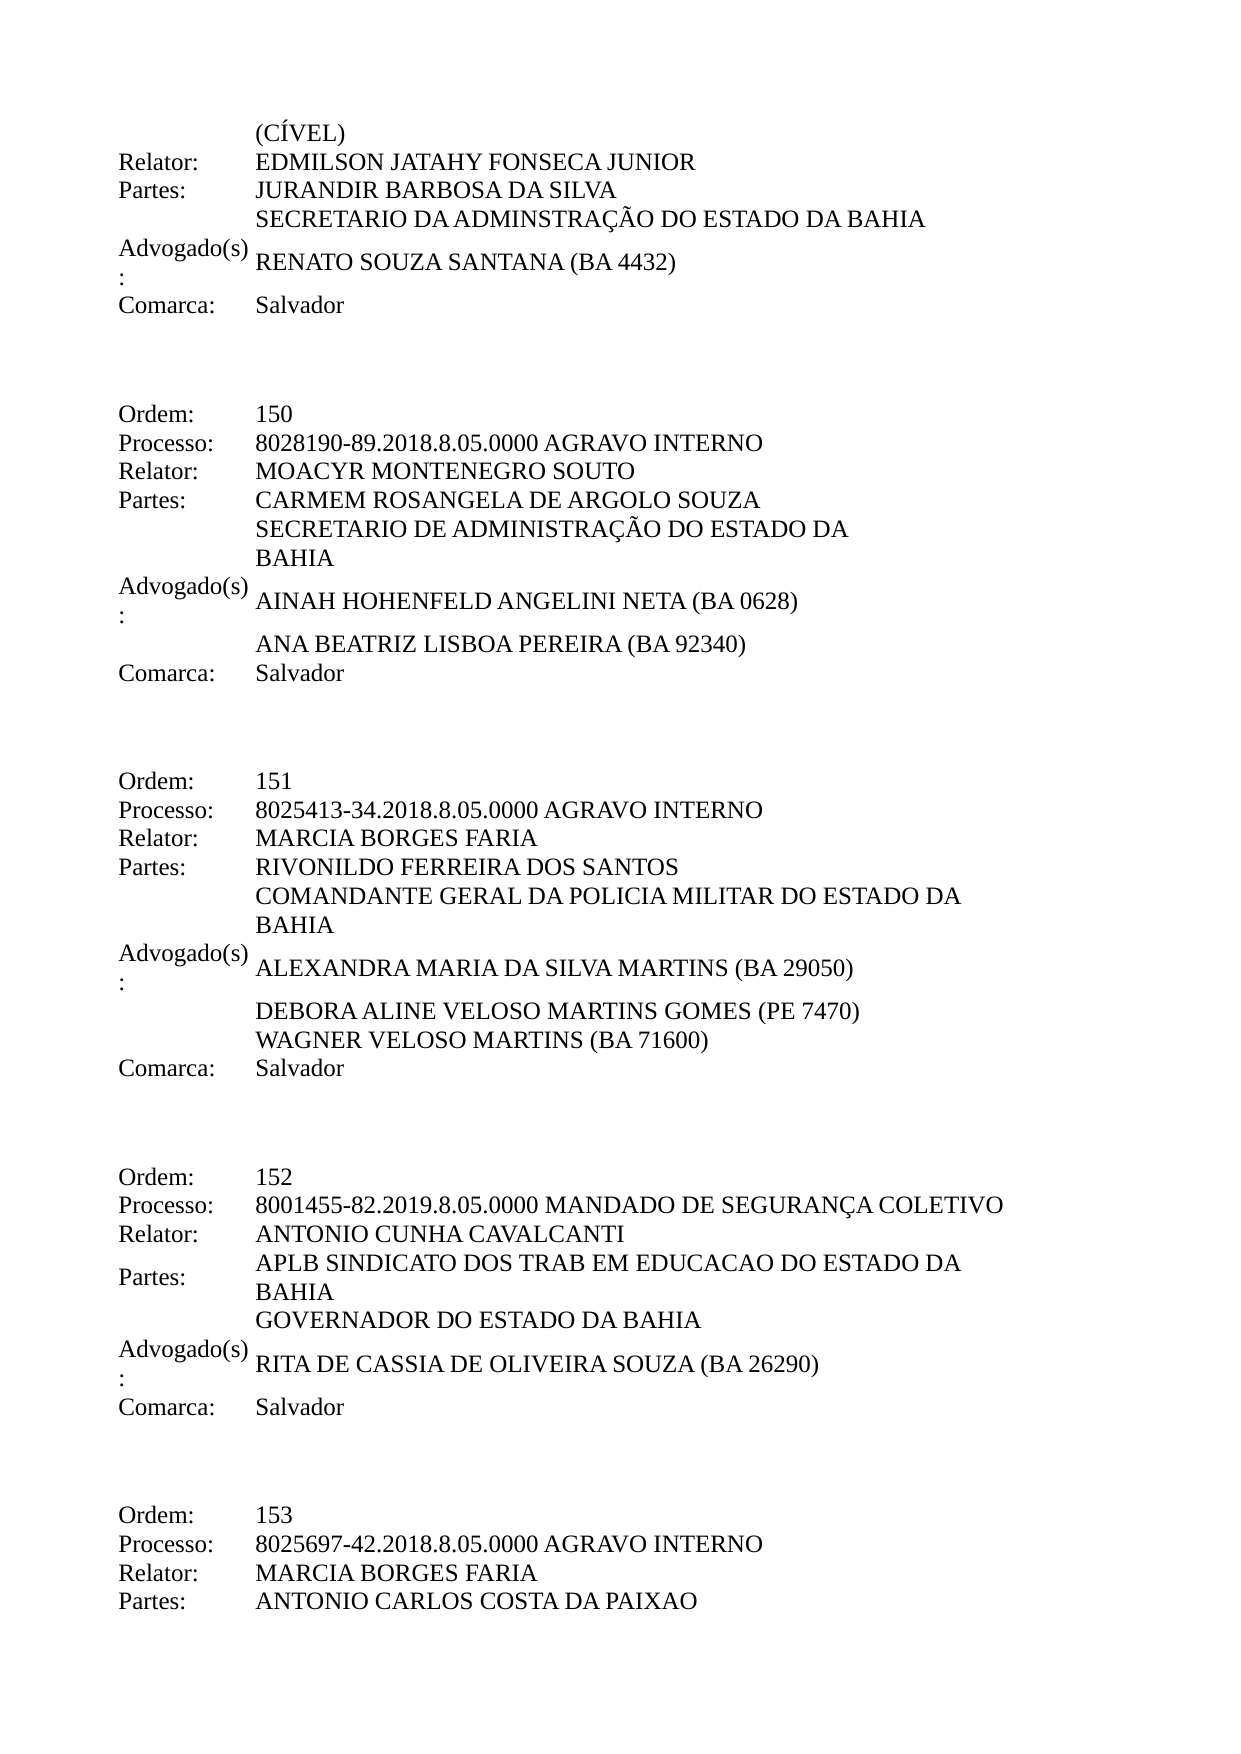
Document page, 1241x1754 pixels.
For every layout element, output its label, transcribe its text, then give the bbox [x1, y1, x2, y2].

table_cell (CÍVEL) [255, 118, 969, 147]
table_cell Salvador [255, 658, 932, 686]
table_cell 8028190-89.2018.8.05.0000 AGRAVO INTERNO [255, 428, 932, 456]
table_cell 8025697-42.2018.8.05.0000 AGRAVO INTERNO [255, 1529, 1041, 1558]
table_cell Comarca: [118, 1392, 255, 1421]
table_cell [118, 204, 255, 233]
table_cell MARCIA BORGES FARIA [255, 1558, 1041, 1586]
table_header Ordem: [118, 399, 255, 428]
table_cell CARMEM ROSANGELA DE ARGOLO SOUZA [255, 485, 932, 514]
table_cell WAGNER VELOSO MARTINS (BA 71600) [255, 1025, 1041, 1053]
table_header Ordem: [118, 1162, 255, 1191]
table_header Ordem: [118, 1500, 255, 1529]
table_cell ALEXANDRA MARIA DA SILVA MARTINS (BA 29050) [255, 939, 1041, 996]
table_cell Salvador [255, 291, 969, 319]
table_cell ANTONIO CARLOS COSTA DA PAIXAO [255, 1586, 1041, 1615]
table_cell Relator: [118, 456, 255, 485]
table_cell RITA DE CASSIA DE OLIVEIRA SOUZA (BA 26290) [255, 1334, 1044, 1392]
table_cell AINAH HOHENFELD ANGELINI NETA (BA 0628) [255, 571, 932, 629]
table_cell Salvador [255, 1392, 1044, 1421]
table_cell MARCIA BORGES FARIA [255, 824, 1041, 852]
table_cell Partes: [118, 176, 255, 204]
table_cell COMANDANTE GERAL DA POLICIA MILITAR DO ESTADO DA BAHIA [255, 881, 1041, 938]
table_cell Advogado(s): [118, 1334, 255, 1392]
table_cell Partes: [118, 1586, 255, 1615]
table_cell Relator: [118, 147, 255, 176]
table_cell [118, 1306, 255, 1334]
table_cell [118, 1025, 255, 1053]
table_cell [118, 881, 255, 938]
table_cell Relator: [118, 1558, 255, 1586]
table_cell EDMILSON JATAHY FONSECA JUNIOR [255, 147, 969, 176]
table_cell Processo: [118, 1529, 255, 1558]
table_cell Advogado(s): [118, 939, 255, 996]
table_cell Processo: [118, 795, 255, 823]
table_cell [118, 629, 255, 658]
table_cell 8025413-34.2018.8.05.0000 AGRAVO INTERNO [255, 795, 1041, 823]
table_cell [118, 996, 255, 1025]
table_cell Comarca: [118, 291, 255, 319]
table_cell Comarca: [118, 1054, 255, 1082]
table_cell Salvador [255, 1054, 1041, 1082]
table_cell Comarca: [118, 658, 255, 686]
table_cell GOVERNADOR DO ESTADO DA BAHIA [255, 1306, 1044, 1334]
table_cell [118, 514, 255, 571]
table_cell DEBORA ALINE VELOSO MARTINS GOMES (PE 7470) [255, 996, 1041, 1025]
table_header Ordem: [118, 766, 255, 795]
table_cell 8001455-82.2019.8.05.0000 MANDADO DE SEGURANÇA COLETIVO [255, 1191, 1044, 1219]
table_cell Partes: [118, 852, 255, 881]
table_header 151 [255, 766, 1041, 795]
table_cell SECRETARIO DA ADMINSTRAÇÃO DO ESTADO DA BAHIA [255, 204, 969, 233]
table_cell [118, 118, 255, 147]
table_header 152 [255, 1162, 1044, 1191]
table_cell SECRETARIO DE ADMINISTRAÇÃO DO ESTADO DA BAHIA [255, 514, 932, 571]
table_cell JURANDIR BARBOSA DA SILVA [255, 176, 969, 204]
table_cell Processo: [118, 1191, 255, 1219]
table_header 153 [255, 1500, 1041, 1529]
table_cell MOACYR MONTENEGRO SOUTO [255, 456, 932, 485]
table_cell Partes: [118, 1248, 255, 1306]
table_cell Partes: [118, 485, 255, 514]
table_cell Processo: [118, 428, 255, 456]
table_cell APLB SINDICATO DOS TRAB EM EDUCACAO DO ESTADO DA BAHIA [255, 1248, 1044, 1306]
table_cell RIVONILDO FERREIRA DOS SANTOS [255, 852, 1041, 881]
table_cell Advogado(s): [118, 571, 255, 629]
table_cell RENATO SOUZA SANTANA (BA 4432) [255, 233, 969, 291]
table_cell ANTONIO CUNHA CAVALCANTI [255, 1219, 1044, 1248]
table_header 150 [255, 399, 932, 428]
table_cell ANA BEATRIZ LISBOA PEREIRA (BA 92340) [255, 629, 932, 658]
table_cell Advogado(s): [118, 233, 255, 291]
table_cell Relator: [118, 824, 255, 852]
table_cell Relator: [118, 1219, 255, 1248]
